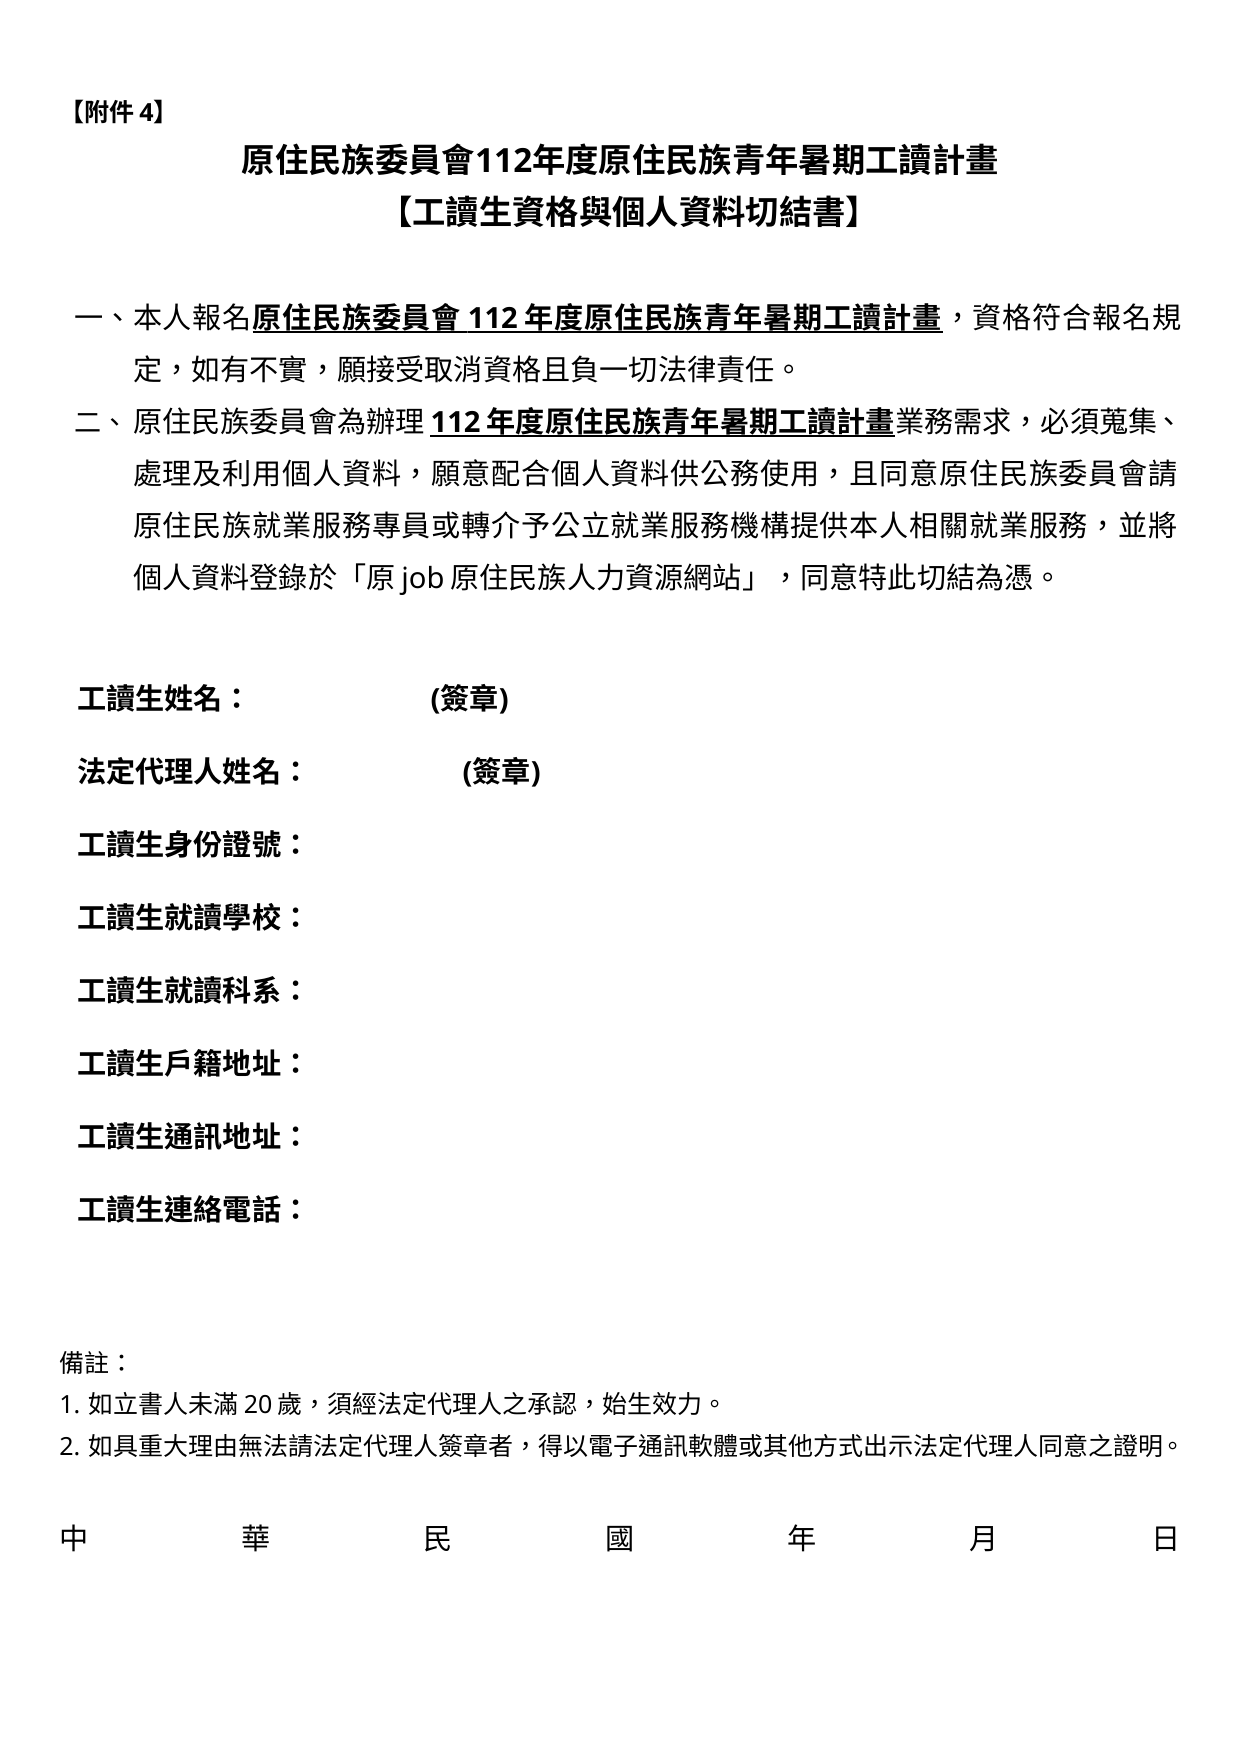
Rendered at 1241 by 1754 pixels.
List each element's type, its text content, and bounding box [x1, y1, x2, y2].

list 本人報名原住民族委員會112年度原住民族青年暑期工讀計畫，資格符合報名規定，如有不實，願接受取消資格且負一切法律責任。 [74, 287, 1181, 391]
text 工讀生戶籍地址： [77, 1016, 1181, 1089]
text 工讀生通訊地址： [77, 1089, 1181, 1162]
text 原住民族委員會112年度原住民族青年暑期工讀計畫 [59, 130, 1181, 182]
text 工讀生身份證號： [77, 797, 1181, 870]
text 【附件4】 [59, 84, 1181, 130]
text 工讀生連絡電話： [77, 1162, 1181, 1234]
text 工讀生就讀科系： [77, 943, 1181, 1016]
text 法定代理人姓名： (簽章) [77, 724, 1181, 797]
text 工讀生姓名： (簽章) [77, 651, 1181, 724]
text 中華民國年月日 [59, 1516, 1181, 1557]
list 原住民族委員會為辦理112年度原住民族青年暑期工讀計畫業務需求，必須蒐集、處理及利用個人資料，願意配合個人資料供公務使用，且同意原住民族委員會請原住民族就業服務專員或轉介予公立就業服務機構提供本人相關就業服務，並將個人資料登錄於「原job原住民族人力資源網站」，同意特此切結為憑。 [74, 391, 1181, 599]
list 如具重大理由無法請法定代理人簽章者，得以電子通訊軟體或其他方式出示法定代理人同意之證明。 [59, 1422, 1181, 1464]
list 如立書人未滿20歲，須經法定代理人之承認，始生效力。 [59, 1380, 1181, 1422]
text 工讀生就讀學校： [77, 870, 1181, 943]
text 【工讀生資格與個人資料切結書】 [77, 182, 1181, 234]
text 備註： [59, 1339, 1181, 1380]
